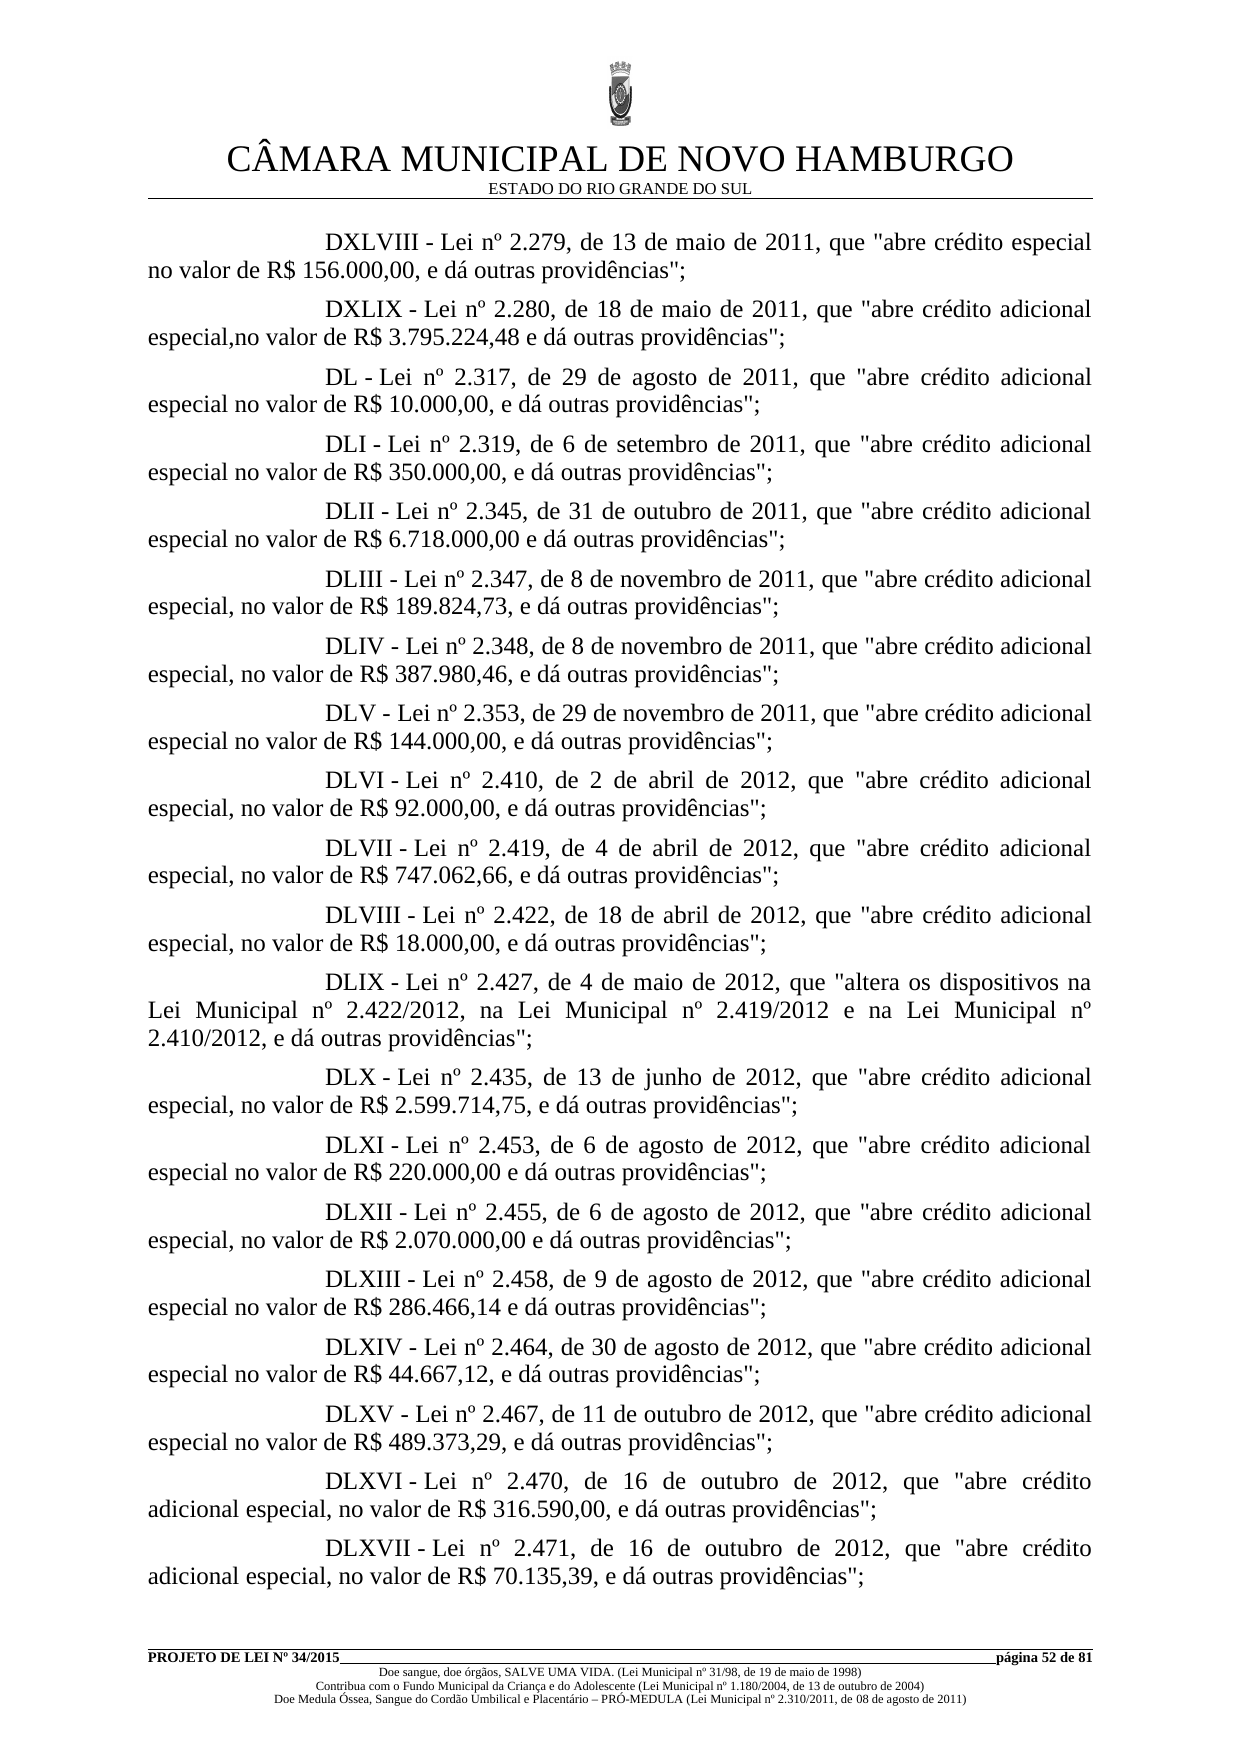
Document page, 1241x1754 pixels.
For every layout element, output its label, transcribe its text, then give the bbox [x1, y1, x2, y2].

list Lei nº 2.410, de 2 de abril de 2012, que "abre crédito adicional especial, no valor de R$ 92.000,00, e dá outras providências"; [148, 767, 1093, 822]
list Lei nº 2.345, de 31 de outubro de 2011, que "abre crédito adicional especial no valor de R$ 6.718.000,00 e dá outras providências"; [148, 497, 1093, 553]
list Lei nº 2.317, de 29 de agosto de 2011, que "abre crédito adicional especial no valor de R$ 10.000,00, e dá outras providências"; [148, 363, 1093, 418]
list Lei nº 2.471, de 16 de outubro de 2012, que "abre crédito adicional especial, no valor de R$ 70.135,39, e dá outras providências"; [148, 1534, 1093, 1590]
list Lei nº 2.458, de 9 de agosto de 2012, que "abre crédito adicional especial no valor de R$ 286.466,14 e dá outras providências"; [148, 1265, 1093, 1321]
list Lei nº 2.348, de 8 de novembro de 2011, que "abre crédito adicional especial, no valor de R$ 387.980,46, e dá outras providências"; [148, 632, 1093, 687]
list Lei nº 2.422, de 18 de abril de 2012, que "abre crédito adicional especial, no valor de R$ 18.000,00, e dá outras providências"; [148, 901, 1093, 957]
list Lei nº 2.419, de 4 de abril de 2012, que "abre crédito adicional especial, no valor de R$ 747.062,66, e dá outras providências"; [148, 834, 1093, 889]
list Lei nº 2.464, de 30 de agosto de 2012, que "abre crédito adicional especial no valor de R$ 44.667,12, e dá outras providências"; [148, 1333, 1093, 1388]
list Lei nº 2.347, de 8 de novembro de 2011, que "abre crédito adicional especial, no valor de R$ 189.824,73, e dá outras providências"; [148, 565, 1093, 620]
list Lei nº 2.470, de 16 de outubro de 2012, que "abre crédito adicional especial, no valor de R$ 316.590,00, e dá outras providências"; [148, 1467, 1093, 1523]
list Lei nº 2.279, de 13 de maio de 2011, que "abre crédito especial no valor de R$ 156.000,00, e dá outras providências"; [148, 228, 1093, 284]
list Lei nº 2.453, de 6 de agosto de 2012, que "abre crédito adicional especial no valor de R$ 220.000,00 e dá outras providências"; [148, 1131, 1093, 1186]
list Lei nº 2.435, de 13 de junho de 2012, que "abre crédito adicional especial, no valor de R$ 2.599.714,75, e dá outras providências"; [148, 1063, 1093, 1119]
list Lei nº 2.455, de 6 de agosto de 2012, que "abre crédito adicional especial, no valor de R$ 2.070.000,00 e dá outras providências"; [148, 1198, 1093, 1253]
list Lei nº 2.427, de 4 de maio de 2012, que "altera os dispositivos na Lei Municipal nº 2.422/2012, na Lei Municipal nº 2.419/2012 e na Lei Municipal nº 2.410/2012, e dá outras providências"; [148, 968, 1093, 1052]
list Lei nº 2.467, de 11 de outubro de 2012, que "abre crédito adicional especial no valor de R$ 489.373,29, e dá outras providências"; [148, 1400, 1093, 1455]
list Lei nº 2.319, de 6 de setembro de 2011, que "abre crédito adicional especial no valor de R$ 350.000,00, e dá outras providências"; [148, 430, 1093, 486]
list Lei nº 2.353, de 29 de novembro de 2011, que "abre crédito adicional especial no valor de R$ 144.000,00, e dá outras providências"; [148, 699, 1093, 755]
list Lei nº 2.280, de 18 de maio de 2011, que "abre crédito adicional especial,no valor de R$ 3.795.224,48 e dá outras providências"; [148, 296, 1093, 351]
